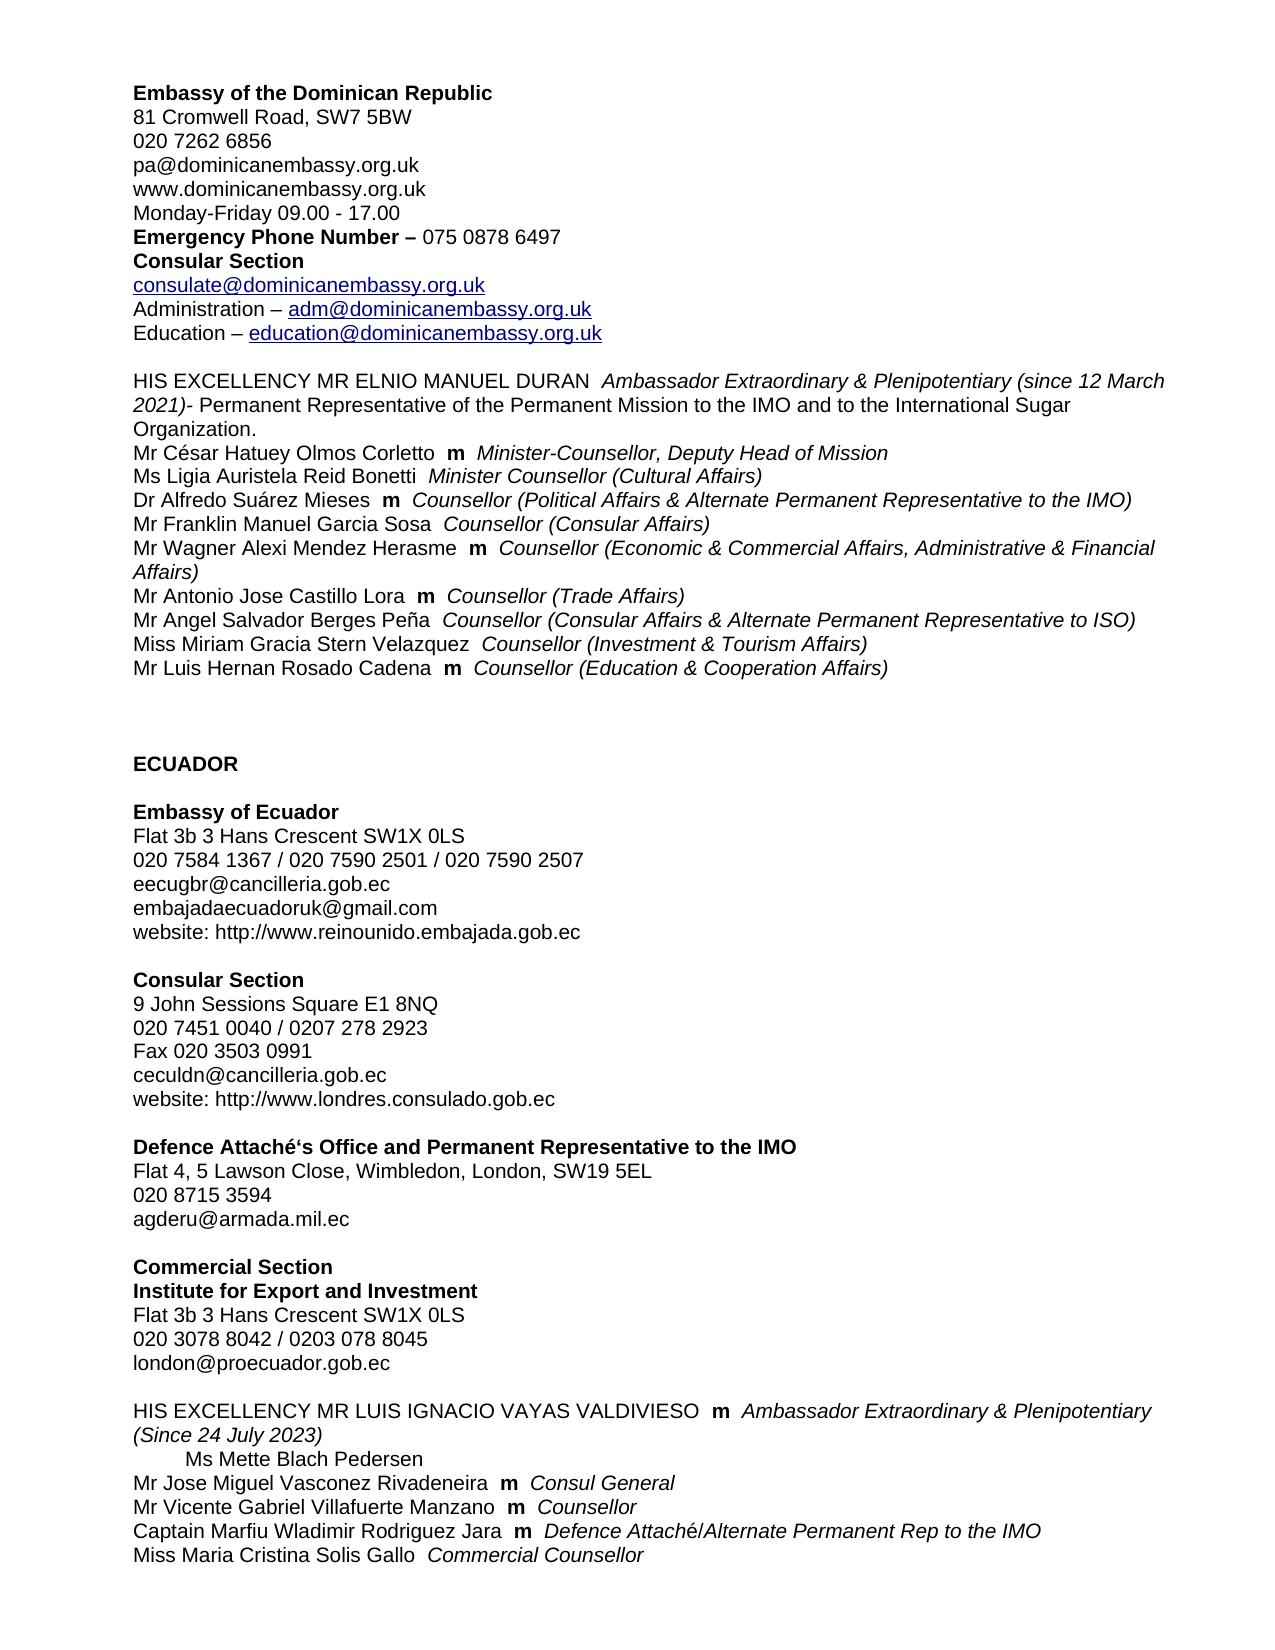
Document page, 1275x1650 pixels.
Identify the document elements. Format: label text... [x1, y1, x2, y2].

text 020 7262 6856 pa@dominicanembassy.org.uk www.dominicanembassy.org.uk Monday-Friday 09.00 - 17.00 [133, 129, 1181, 225]
text Dr Alfredo Suárez Mieses m Counsellor (Political Affairs & Alternate Permanent Representative to the IMO) [133, 488, 1181, 512]
text website: http://www.londres.consulado.gob.ec [133, 1087, 1181, 1111]
text 020 7451 0040 / 0207 278 2923 [133, 1015, 1181, 1039]
text 9 John Sessions Square E1 8NQ [133, 991, 1181, 1015]
text Fax 020 3503 0991 [133, 1039, 1181, 1063]
text Flat 3b 3 Hans Crescent SW1X 0LS [133, 824, 1181, 848]
text Miss Miriam Gracia Stern Velazquez Counsellor (Investment & Tourism Affairs) [133, 632, 1181, 656]
text Embassy of Ecuador [133, 800, 1181, 824]
text agderu@armada.mil.ec [133, 1207, 1181, 1231]
text Consular Section [133, 249, 1181, 273]
text 020 7584 1367 / 020 7590 2501 / 020 7590 2507 [133, 848, 1181, 872]
text Mr Franklin Manuel Garcia Sosa Counsellor (Consular Affairs) [133, 512, 1181, 536]
text Mr Wagner Alexi Mendez Herasme m Counsellor (Economic & Commercial Affairs, Administrative & Financial Affairs) [133, 536, 1181, 584]
text Mr Vicente Gabriel Villafuerte Manzano m Counsellor [133, 1494, 1181, 1518]
text ceculdn@cancilleria.gob.ec [133, 1063, 1181, 1087]
text Miss Maria Cristina Solis Gallo Commercial Counsellor [133, 1542, 1181, 1566]
text Commercial Section [133, 1255, 1181, 1279]
text Mr César Hatuey Olmos Corletto m Minister-Counsellor, Deputy Head of Mission Ms Ligia Auristela Reid Bonetti Minister Counsellor (Cultural Affairs) [133, 440, 1181, 488]
text Education – education@dominicanembassy.org.uk [133, 321, 1181, 344]
text Mr Luis Hernan Rosado Cadena m Counsellor (Education & Cooperation Affairs) [133, 656, 1181, 680]
text Embassy of the Dominican Republic [133, 81, 1181, 105]
text HIS EXCELLENCY MR LUIS IGNACIO VAYAS VALDIVIESO m Ambassador Extraordinary & Plenipotentiary (Since 24 July 2023) [133, 1399, 1181, 1447]
text eecugbr@cancilleria.gob.ec [133, 872, 1181, 896]
text Emergency Phone Number – 075 0878 6497 [133, 225, 1181, 249]
text consulate@dominicanembassy.org.uk [133, 273, 1181, 297]
text 020 3078 8042 / 0203 078 8045 [133, 1327, 1181, 1351]
text Mr Jose Miguel Vasconez Rivadeneira m Consul General [133, 1471, 1181, 1494]
text ECUADOR [133, 752, 1181, 776]
text 81 Cromwell Road, SW7 5BW [133, 105, 1181, 129]
subtitle Consular Section [133, 967, 1181, 991]
text london@proecuador.gob.ec [133, 1351, 1181, 1375]
text HIS EXCELLENCY MR ELNIO MANUEL DURAN Ambassador Extraordinary & Plenipotentiary (since 12 March 2021)- Permanent Representative of the Permanent Mission to the IMO and to the International Sugar Organization. [133, 368, 1181, 440]
text Mr Antonio Jose Castillo Lora m Counsellor (Trade Affairs) [133, 584, 1181, 608]
text Mr Angel Salvador Berges Peña Counsellor (Consular Affairs & Alternate Permanent Representative to ISO) [133, 608, 1181, 632]
text Ms Mette Blach Pedersen [133, 1447, 1181, 1471]
text 020 8715 3594 [133, 1183, 1181, 1207]
text Administration – adm@dominicanembassy.org.uk [133, 297, 1181, 321]
text Flat 4, 5 Lawson Close, Wimbledon, London, SW19 5EL [133, 1159, 1181, 1183]
text Institute for Export and Investment [133, 1279, 1181, 1303]
text Defence Attaché‘s Office and Permanent Representative to the IMO [133, 1135, 1181, 1159]
text embajadaecuadoruk@gmail.com [133, 896, 1181, 919]
text website: http://www.reinounido.embajada.gob.ec [133, 919, 1181, 943]
text Captain Marfiu Wladimir Rodriguez Jara m Defence Attaché/Alternate Permanent Rep to the IMO [133, 1518, 1181, 1542]
text Flat 3b 3 Hans Crescent SW1X 0LS [133, 1303, 1181, 1327]
